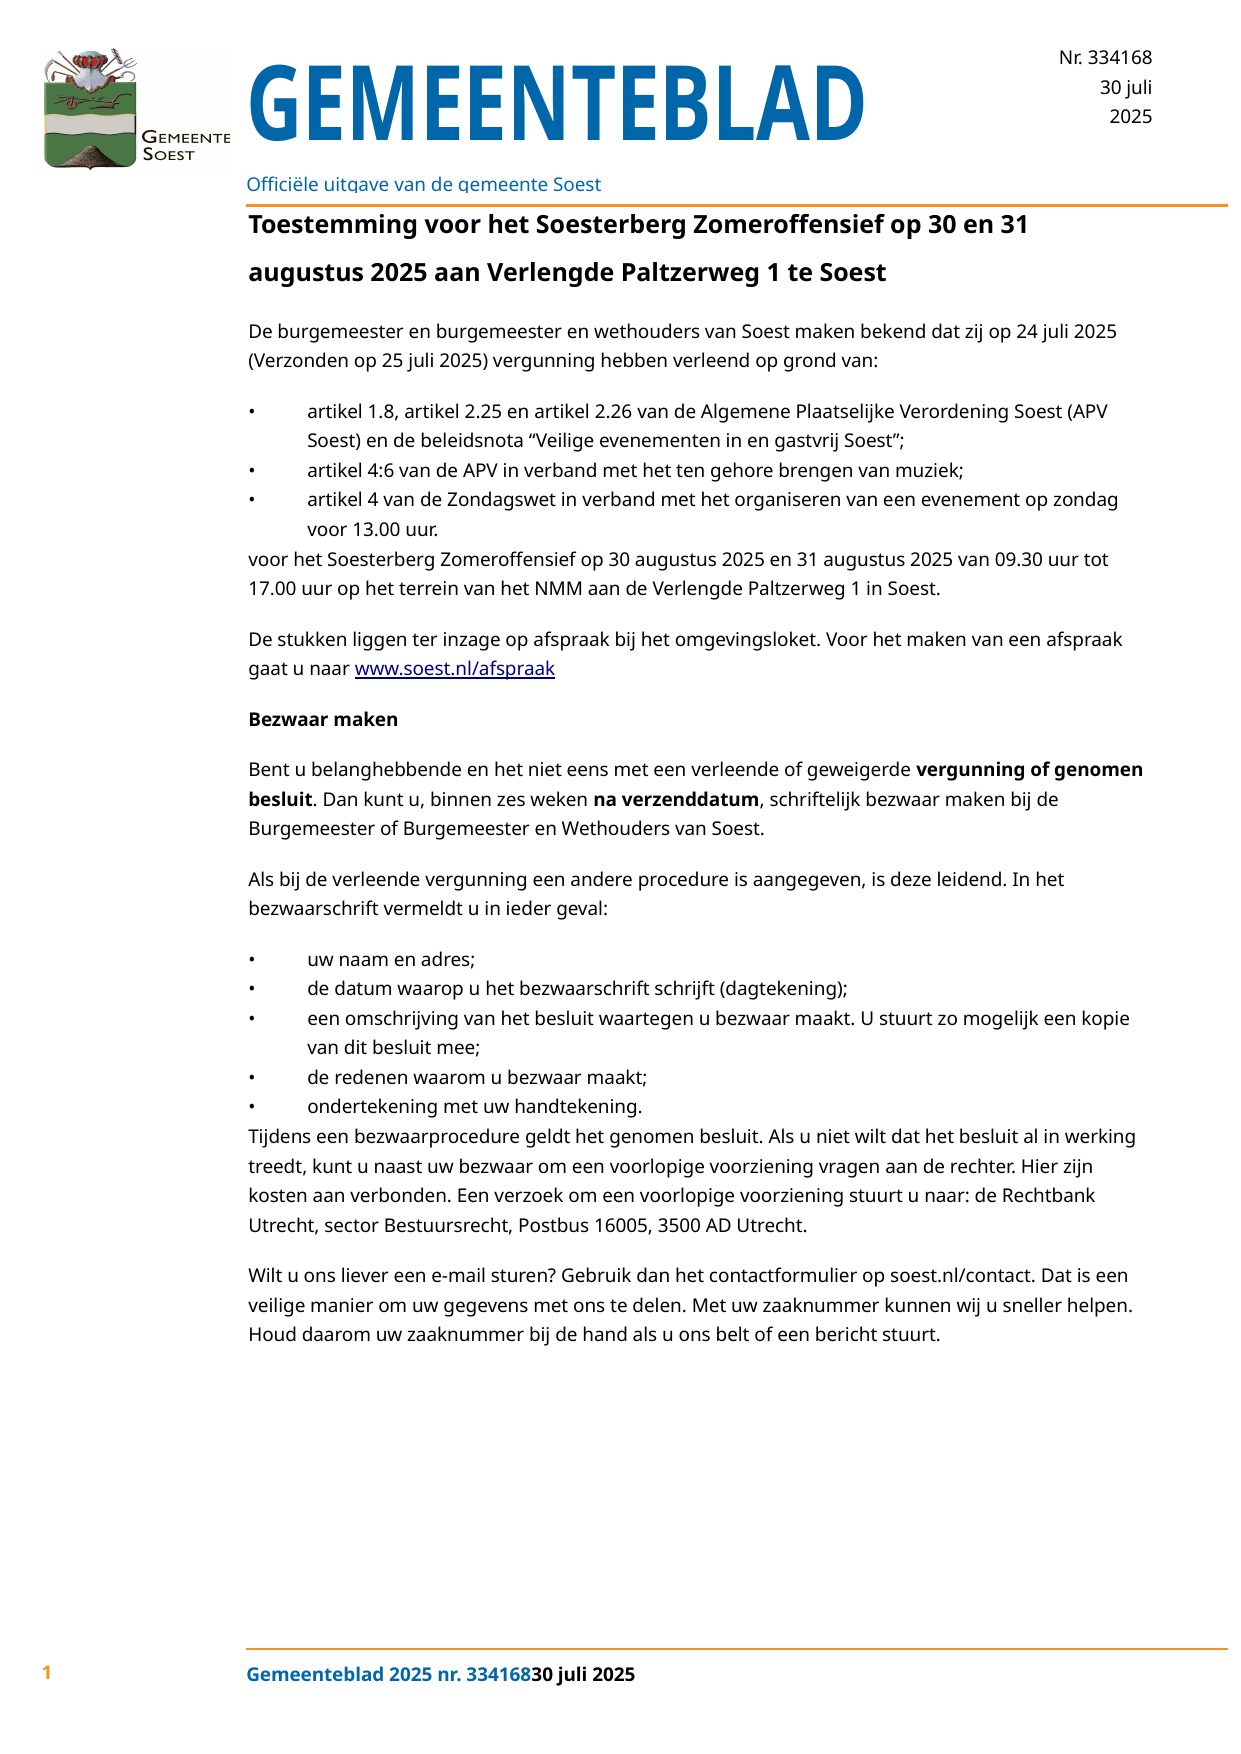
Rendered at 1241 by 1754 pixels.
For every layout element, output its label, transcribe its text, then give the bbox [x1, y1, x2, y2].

list uw naam en adres; [248, 946, 1152, 972]
list artikel 1.8, artikel 2.25 en artikel 2.26 van de Algemene Plaatselijke Verordening Soest (APV Soest) en de beleidsnota “Veilige evenementen in en gastvrij Soest”; [248, 398, 1152, 453]
list een omschrijving van het besluit waartegen u bezwaar maakt. U stuurt zo mogelijk een kopie van dit besluit mee; [248, 1005, 1152, 1060]
list de datum waarop u het bezwaarschrift schrijft (dagtekening); [248, 975, 1152, 1001]
text De burgemeester en burgemeester en wethouders van Soest maken bekend dat zij op 24 juli 2025 (Verzonden op 25 juli 2025) vergunning hebben verleend op grond van: [248, 318, 1152, 373]
picture [41, 47, 231, 172]
text Bent u belanghebbende en het niet eens met een verleende of geweigerde vergunning of genomen besluit. Dan kunt u, binnen zes weken na verzenddatum, schriftelijk bezwaar maken bij de Burgemeester of Burgemeester en Wethouders van Soest. [248, 756, 1152, 841]
text Wilt u ons liever een e-mail sturen? Gebruik dan het contactformulier op soest.nl/contact. Dat is een veilige manier om uw gegevens met ons te delen. Met uw zaaknummer kunnen wij u sneller helpen. Houd daarom uw zaaknummer bij de hand als u ons belt of een bericht stuurt. [248, 1262, 1152, 1347]
list artikel 4:6 van de APV in verband met het ten gehore brengen van muziek; [248, 457, 1152, 483]
list de redenen waarom u bezwaar maakt; [248, 1064, 1152, 1090]
text De stukken liggen ter inzage op afspraak bij het omgevingsloket. Voor het maken van een afspraak gaat u naar www.soest.nl/afspraak [248, 626, 1152, 681]
text Als bij de verleende vergunning een andere procedure is aangegeven, is deze leidend. In het bezwaarschrift vermeldt u in ieder geval: [248, 866, 1152, 921]
text Tijdens een bezwaarprocedure geldt het genomen besluit. Als u niet wilt dat het besluit al in werking treedt, kunt u naast uw bezwaar om een voorlopige voorziening vragen aan de rechter. Hier zijn kosten aan verbonden. Een verzoek om een voorlopige voorziening stuurt u naar: de Rechtbank Utrecht, sector Bestuursrecht, Postbus 16005, 3500 AD Utrecht. [248, 1123, 1152, 1238]
text Toestemming voor het Soesterberg Zomeroffensief op 30 en 31 augustus 2025 aan Verlengde Paltzerweg 1 te Soest [248, 207, 1152, 288]
text voor het Soesterberg Zomeroffensief op 30 augustus 2025 en 31 augustus 2025 van 09.30 uur tot 17.00 uur op het terrein van het NMM aan de Verlengde Paltzerweg 1 in Soest. [248, 546, 1152, 601]
list artikel 4 van de Zondagswet in verband met het organiseren van een evenement op zondag voor 13.00 uur. [248, 487, 1152, 542]
text Bezwaar maken [248, 706, 1152, 732]
list ondertekening met uw handtekening. [248, 1094, 1152, 1119]
